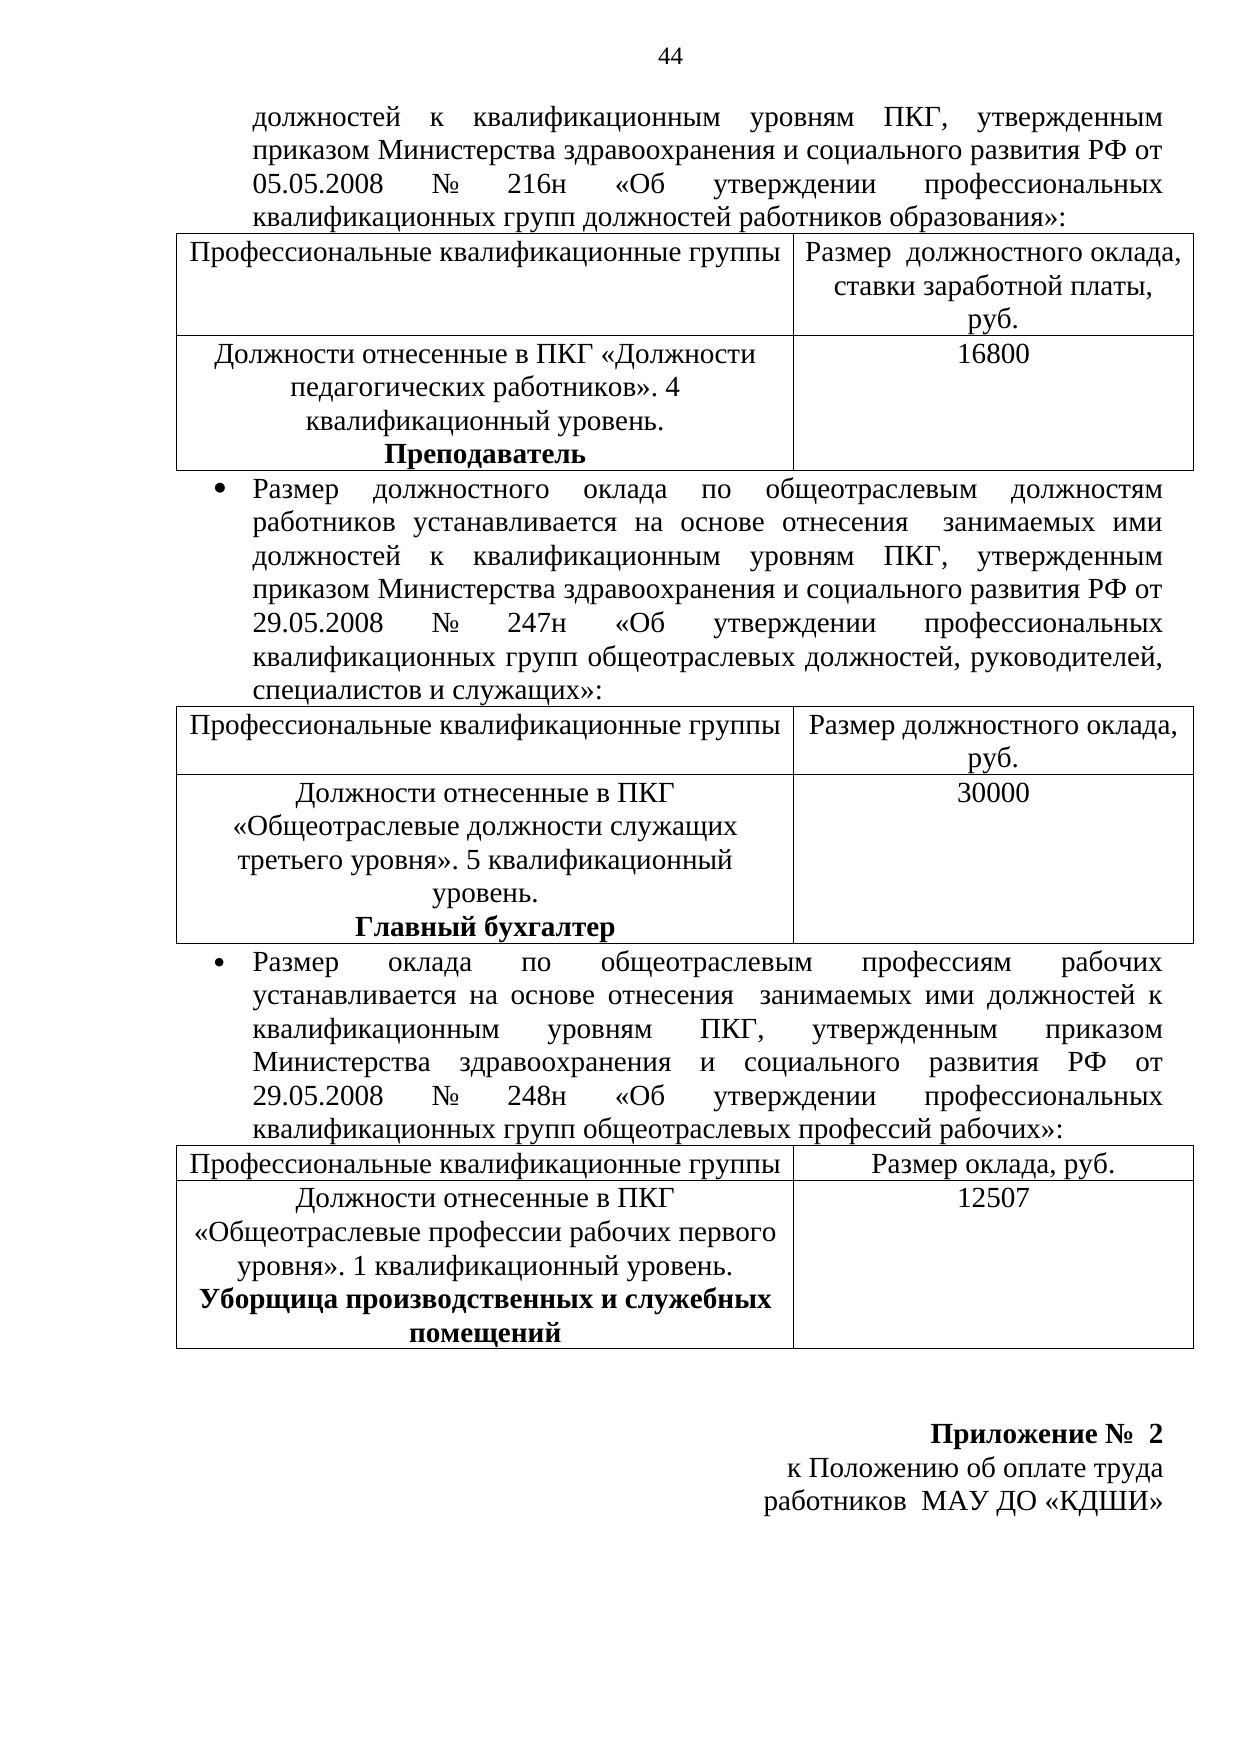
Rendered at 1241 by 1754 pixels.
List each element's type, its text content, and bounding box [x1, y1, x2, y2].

list Размер должностного оклада по общеотраслевым должностям работников устанавливается на основе отнесения занимаемых ими должностей к квалификационным уровням ПКГ, утвержденным приказом Министерства здравоохранения и социального развития РФ от 29.05.2008 № 247н «Об утверждении профессиональных квалификационных групп общеотраслевых должностей, руководителей, специалистов и служащих»: [215, 471, 1163, 706]
list Размер оклада по общеотраслевым профессиям рабочих устанавливается на основе отнесения занимаемых ими должностей к квалификационным уровням ПКГ, утвержденным приказом Министерства здравоохранения и социального развития РФ от 29.05.2008 № 248н «Об утверждении профессиональных квалификационных групп общеотраслевых профессий рабочих»: [215, 944, 1163, 1145]
text Приложение № 2 [177, 1416, 1163, 1450]
list должностей к квалификационным уровням ПКГ, утвержденным приказом Министерства здравоохранения и социального развития РФ от 05.05.2008 № 216н «Об утверждении профессиональных квалификационных групп должностей работников образования»: [215, 99, 1163, 233]
table_cell Должности отнесенные в ПКГ «Общеотраслевые профессии рабочих первого уровня». 1 квалификационный уровень. Уборщица производственных и служебных помещений [177, 1181, 793, 1348]
table_cell 16800 [794, 336, 1193, 470]
table_cell Должности отнесенные в ПКГ «Должности педагогических работников». 4 квалификационный уровень. Преподаватель [177, 336, 793, 470]
table_header Профессиональные квалификационные группы [177, 707, 793, 774]
table_cell 12507 [794, 1181, 1193, 1348]
text работников МАУ ДО «КДШИ» [177, 1483, 1163, 1517]
table_header Профессиональные квалификационные группы [177, 1146, 793, 1179]
text к Положению об оплате труда [177, 1450, 1163, 1483]
table_header Размер должностного оклада, ставки заработной платы, руб. [794, 234, 1193, 335]
table_cell 30000 [794, 775, 1193, 943]
table_header Размер оклада, руб. [794, 1146, 1193, 1179]
table_header Размер должностного оклада, руб. [794, 707, 1193, 774]
table_header Профессиональные квалификационные группы [177, 234, 793, 335]
table_cell Должности отнесенные в ПКГ «Общеотраслевые должности служащих третьего уровня». 5 квалификационный уровень. Главный бухгалтер [177, 775, 793, 943]
